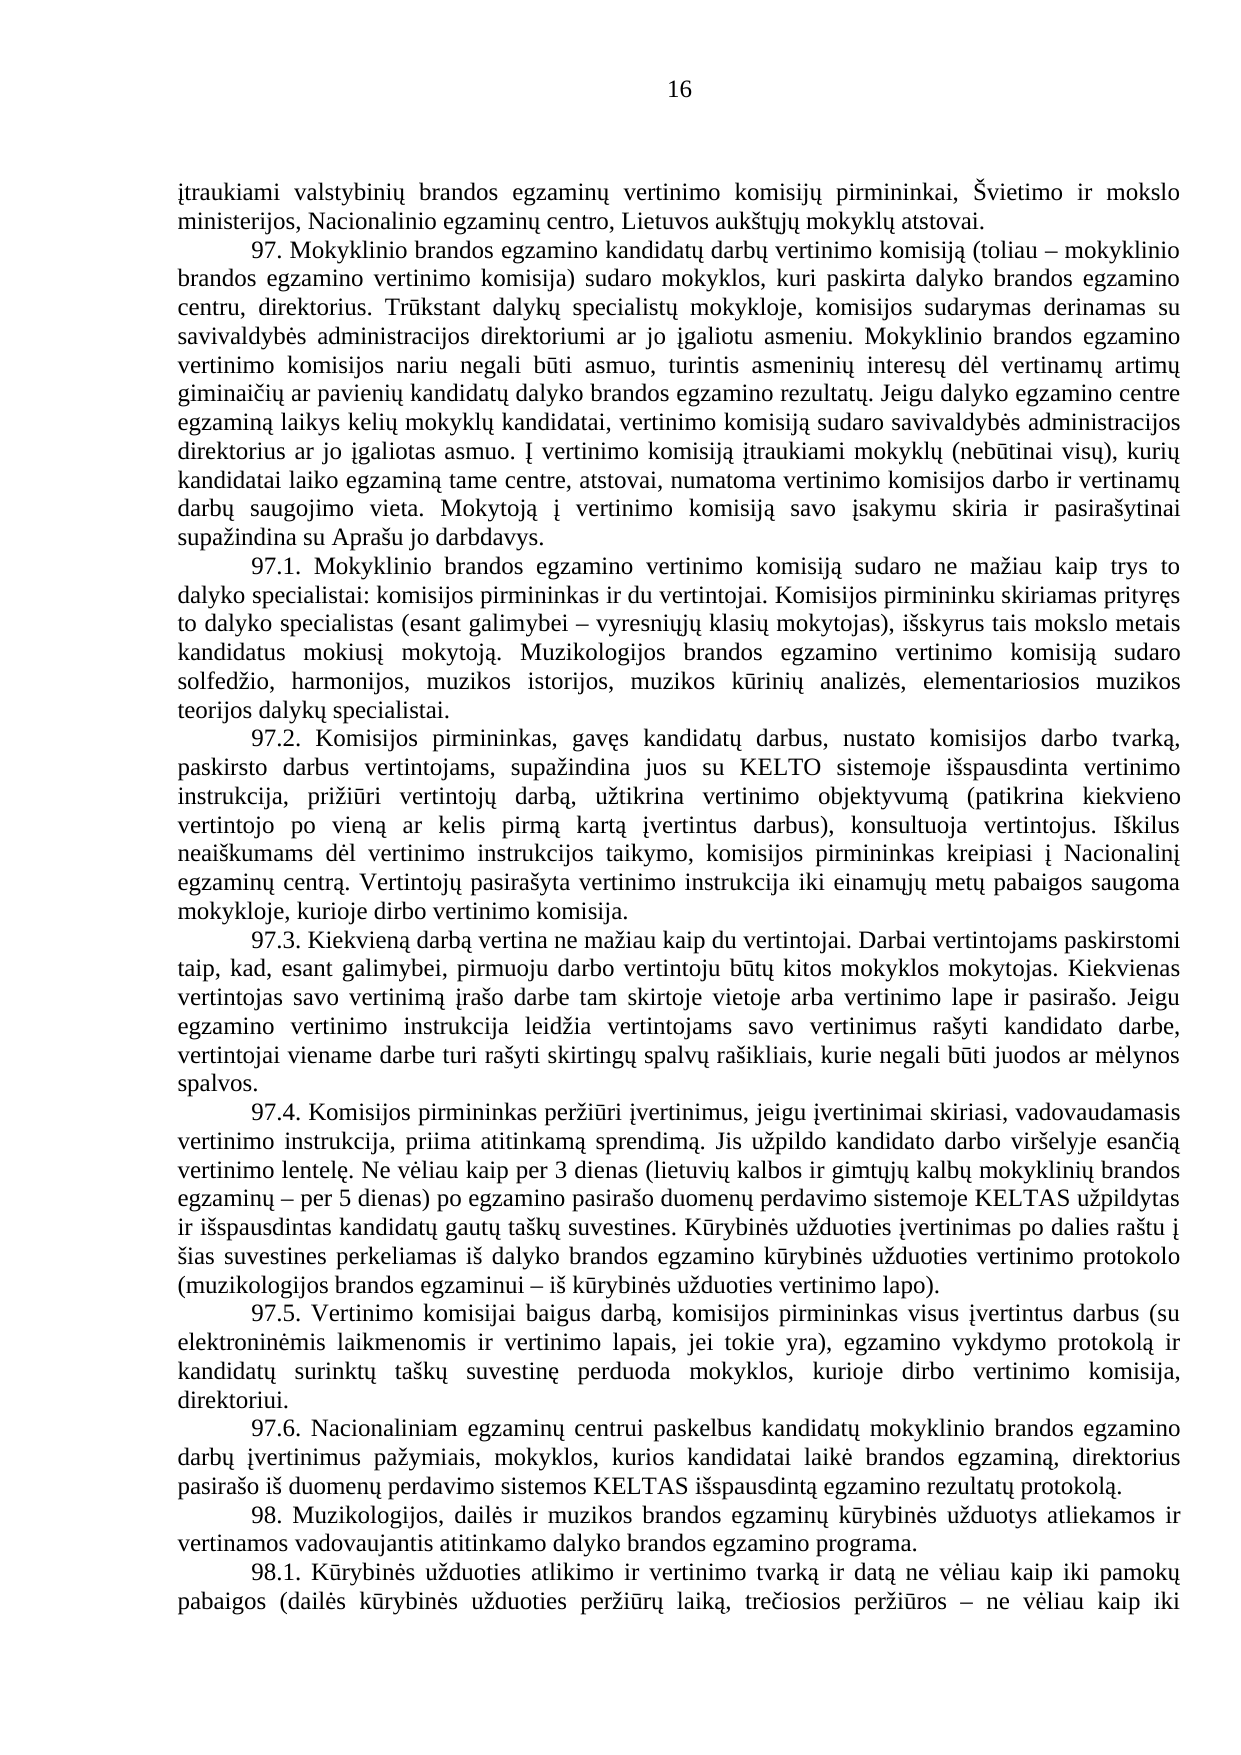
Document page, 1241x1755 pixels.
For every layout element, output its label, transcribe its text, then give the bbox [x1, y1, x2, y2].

text 97.2. Komisijos pirmininkas, gavęs kandidatų darbus, nustato komisijos darbo tvarką, paskirsto darbus vertintojams, supažindina juos su KELTO sistemoje išspausdinta vertinimo instrukcija, prižiūri vertintojų darbą, užtikrina vertinimo objektyvumą (patikrina kiekvieno vertintojo po vieną ar kelis pirmą kartą įvertintus darbus), konsultuoja vertintojus. Iškilus neaiškumams dėl vertinimo instrukcijos taikymo, komisijos pirmininkas kreipiasi į Nacionalinį egzaminų centrą. Vertintojų pasirašyta vertinimo instrukcija iki einamųjų metų pabaigos saugoma mokykloje, kurioje dirbo vertinimo komisija. [177, 723, 1181, 925]
text 97.1. Mokyklinio brandos egzamino vertinimo komisiją sudaro ne mažiau kaip trys to dalyko specialistai: komisijos pirmininkas ir du vertintojai. Komisijos pirmininku skiriamas prityręs to dalyko specialistas (esant galimybei – vyresniųjų klasių mokytojas), išskyrus tais mokslo metais kandidatus mokiusį mokytoją. Muzikologijos brandos egzamino vertinimo komisiją sudaro solfedžio, harmonijos, muzikos istorijos, muzikos kūrinių analizės, elementariosios muzikos teorijos dalykų specialistai. [177, 551, 1181, 723]
text 97.5. Vertinimo komisijai baigus darbą, komisijos pirmininkas visus įvertintus darbus (su elektroninėmis laikmenomis ir vertinimo lapais, jei tokie yra), egzamino vykdymo protokolą ir kandidatų surinktų taškų suvestinę perduoda mokyklos, kurioje dirbo vertinimo komisija, direktoriui. [177, 1298, 1181, 1413]
text 97.3. Kiekvieną darbą vertina ne mažiau kaip du vertintojai. Darbai vertintojams paskirstomi taip, kad, esant galimybei, pirmuoju darbo vertintoju būtų kitos mokyklos mokytojas. Kiekvienas vertintojas savo vertinimą įrašo darbe tam skirtoje vietoje arba vertinimo lape ir pasirašo. Jeigu egzamino vertinimo instrukcija leidžia vertintojams savo vertinimus rašyti kandidato darbe, vertintojai viename darbe turi rašyti skirtingų spalvų rašikliais, kurie negali būti juodos ar mėlynos spalvos. [177, 925, 1181, 1097]
text 98.1. Kūrybinės užduoties atlikimo ir vertinimo tvarką ir datą ne vėliau kaip iki pamokų pabaigos (dailės kūrybinės užduoties peržiūrų laiką, trečiosios peržiūros – ne vėliau kaip iki [177, 1557, 1181, 1615]
text 97. Mokyklinio brandos egzamino kandidatų darbų vertinimo komisiją (toliau – mokyklinio brandos egzamino vertinimo komisija) sudaro mokyklos, kuri paskirta dalyko brandos egzamino centru, direktorius. Trūkstant dalykų specialistų mokykloje, komisijos sudarymas derinamas su savivaldybės administracijos direktoriumi ar jo įgaliotu asmeniu. Mokyklinio brandos egzamino vertinimo komisijos nariu negali būti asmuo, turintis asmeninių interesų dėl vertinamų artimų giminaičių ar pavienių kandidatų dalyko brandos egzamino rezultatų. Jeigu dalyko egzamino centre egzaminą laikys kelių mokyklų kandidatai, vertinimo komisiją sudaro savivaldybės administracijos direktorius ar jo įgaliotas asmuo. Į vertinimo komisiją įtraukiami mokyklų (nebūtinai visų), kurių kandidatai laiko egzaminą tame centre, atstovai, numatoma vertinimo komisijos darbo ir vertinamų darbų saugojimo vieta. Mokytoją į vertinimo komisiją savo įsakymu skiria ir pasirašytinai supažindina su Aprašu jo darbdavys. [177, 235, 1181, 551]
text 97.6. Nacionaliniam egzaminų centrui paskelbus kandidatų mokyklinio brandos egzamino darbų įvertinimus pažymiais, mokyklos, kurios kandidatai laikė brandos egzaminą, direktorius pasirašo iš duomenų perdavimo sistemos KELTAS išspausdintą egzamino rezultatų protokolą. [177, 1413, 1181, 1500]
text 97.4. Komisijos pirmininkas peržiūri įvertinimus, jeigu įvertinimai skiriasi, vadovaudamasis vertinimo instrukcija, priima atitinkamą sprendimą. Jis užpildo kandidato darbo viršelyje esančią vertinimo lentelę. Ne vėliau kaip per 3 dienas (lietuvių kalbos ir gimtųjų kalbų mokyklinių brandos egzaminų – per 5 dienas) po egzamino pasirašo duomenų perdavimo sistemoje KELTAS užpildytas ir išspausdintas kandidatų gautų taškų suvestines. Kūrybinės užduoties įvertinimas po dalies raštu į šias suvestines perkeliamas iš dalyko brandos egzamino kūrybinės užduoties vertinimo protokolo (muzikologijos brandos egzaminui – iš kūrybinės užduoties vertinimo lapo). [177, 1097, 1181, 1298]
text 98. Muzikologijos, dailės ir muzikos brandos egzaminų kūrybinės užduotys atliekamos ir vertinamos vadovaujantis atitinkamo dalyko brandos egzamino programa. [177, 1500, 1181, 1557]
text įtraukiami valstybinių brandos egzaminų vertinimo komisijų pirmininkai, Švietimo ir mokslo ministerijos, Nacionalinio egzaminų centro, Lietuvos aukštųjų mokyklų atstovai. [177, 177, 1181, 235]
